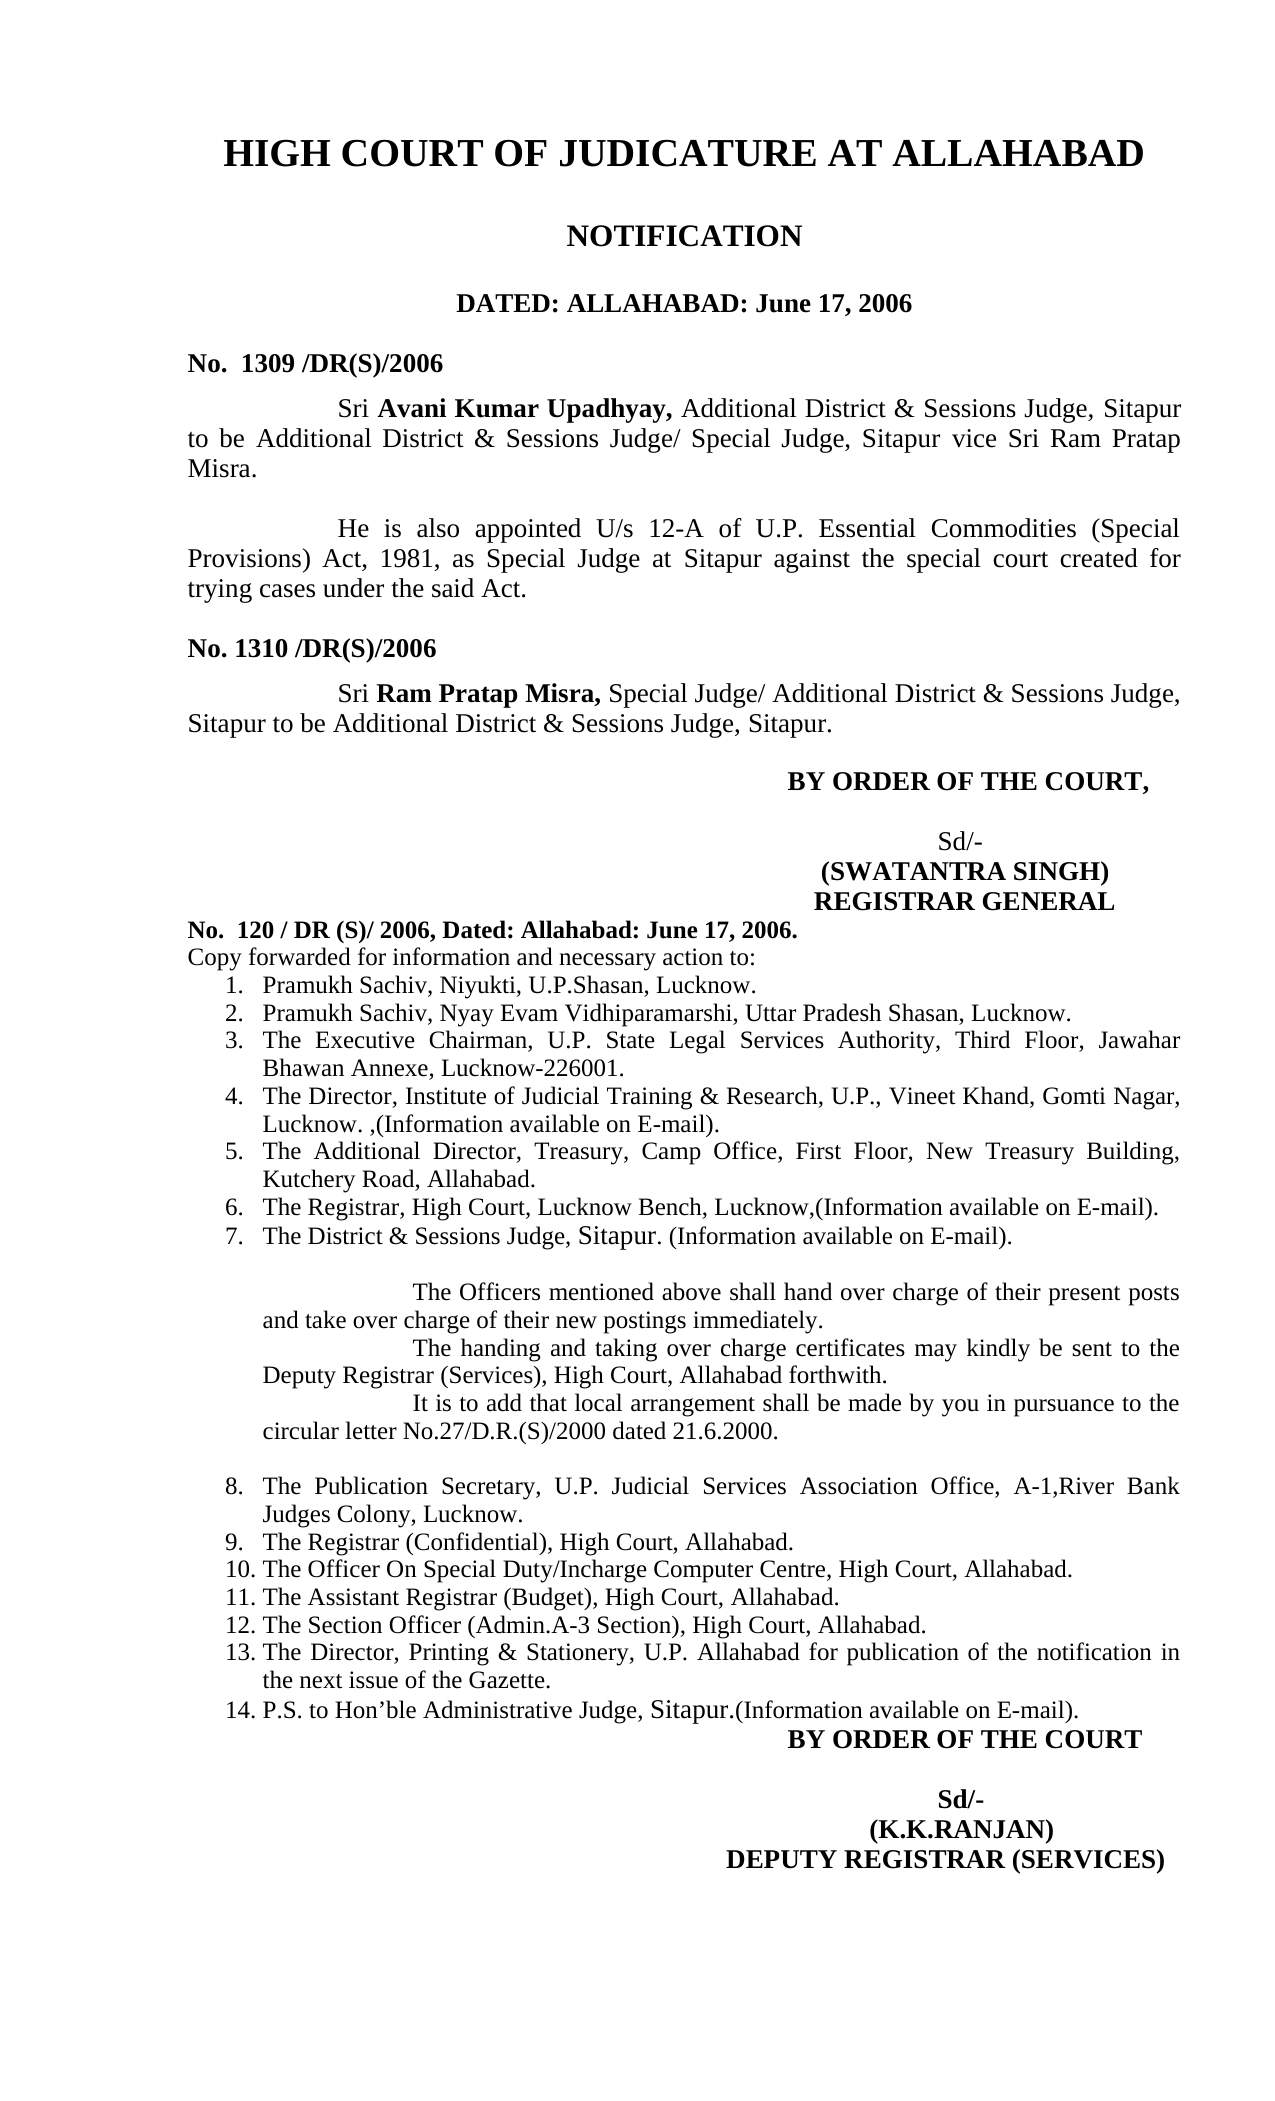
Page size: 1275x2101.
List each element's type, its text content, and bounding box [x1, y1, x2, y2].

list The Officer On Special Duty/Incharge Computer Centre, High Court, Allahabad. [225, 1555, 1181, 1583]
text Copy forwarded for information and necessary action to: [187, 943, 1181, 971]
list The Publication Secretary, U.P. Judicial Services Association Office, A-1,River Bank Judges Colony, Lucknow. [225, 1472, 1181, 1528]
text Sd/- [787, 1784, 1181, 1814]
list The District & Sessions Judge, Sitapur. (Information available on E-mail). [225, 1221, 1181, 1251]
text The handing and taking over charge certificates may kindly be sent to the Deputy Registrar (Services), High Court, Allahabad forthwith. [225, 1334, 1181, 1389]
list The Section Officer (Admin.A-3 Section), High Court, Allahabad. [225, 1611, 1181, 1638]
text BY ORDER OF THE COURT [712, 1724, 1181, 1754]
list Pramukh Sachiv, Niyukti, U.P.Shasan, Lucknow. [225, 971, 1181, 999]
list The Registrar, High Court, Lucknow Bench, Lucknow,(Information available on E-mail). [225, 1193, 1181, 1221]
text HIGH COURT OF JUDICATURE AT ALLAHABAD [187, 131, 1181, 175]
list P.S. to Hon’ble Administrative Judge, Sitapur.(Information available on E-mail). [225, 1694, 1181, 1724]
list The Director, Institute of Judicial Training & Research, U.P., Vineet Khand, Gomti Nagar, Lucknow. ,(Information available on E-mail). [225, 1082, 1181, 1137]
text (SWATANTRA SINGH) [187, 856, 1183, 886]
subtitle No. 1310 /DR(S)/2006 [187, 633, 1181, 663]
text REGISTRAR GENERAL [637, 886, 1181, 916]
text BY ORDER OF THE COURT, [787, 766, 1181, 796]
list The Assistant Registrar (Budget), High Court, Allahabad. [225, 1583, 1181, 1611]
list The Registrar (Confidential), High Court, Allahabad. [225, 1528, 1181, 1555]
list The Additional Director, Treasury, Camp Office, First Floor, New Treasury Building, Kutchery Road, Allahabad. [225, 1137, 1181, 1193]
text He is also appointed U/s 12-A of U.P. Essential Commodities (Special Provisions) Act, 1981, as Special Judge at Sitapur against the special court created for trying cases under the said Act. [187, 513, 1181, 603]
subtitle NOTIFICATION [187, 219, 1181, 253]
text DEPUTY REGISTRAR (SERVICES) [187, 1844, 1181, 1874]
subtitle No. 1309 /DR(S)/2006 [187, 348, 1181, 378]
subtitle DATED: ALLAHABAD: June 17, 2006 [187, 288, 1181, 318]
text Sri Avani Kumar Upadhyay, Additional District & Sessions Judge, Sitapur to be Additional District & Sessions Judge/ Special Judge, Sitapur vice Sri Ram Pratap Misra. [187, 393, 1181, 483]
text Sri Ram Pratap Misra, Special Judge/ Additional District & Sessions Judge, Sitapur to be Additional District & Sessions Judge, Sitapur. [187, 678, 1181, 738]
text The Officers mentioned above shall hand over charge of their present posts and take over charge of their new postings immediately. [225, 1278, 1181, 1334]
text (K.K.RANJAN) [787, 1814, 1181, 1844]
text It is to add that local arrangement shall be made by you in pursuance to the circular letter No.27/D.R.(S)/2000 dated 21.6.2000. [225, 1389, 1181, 1444]
text Sd/- [712, 826, 1181, 856]
text No. 120 / DR (S)/ 2006, Dated: Allahabad: June 17, 2006. [187, 916, 1181, 943]
list The Director, Printing & Stationery, U.P. Allahabad for publication of the notification in the next issue of the Gazette. [225, 1638, 1181, 1694]
list The Executive Chairman, U.P. State Legal Services Authority, Third Floor, Jawahar Bhawan Annexe, Lucknow-226001. [225, 1027, 1181, 1082]
list Pramukh Sachiv, Nyay Evam Vidhiparamarshi, Uttar Pradesh Shasan, Lucknow. [225, 999, 1181, 1027]
